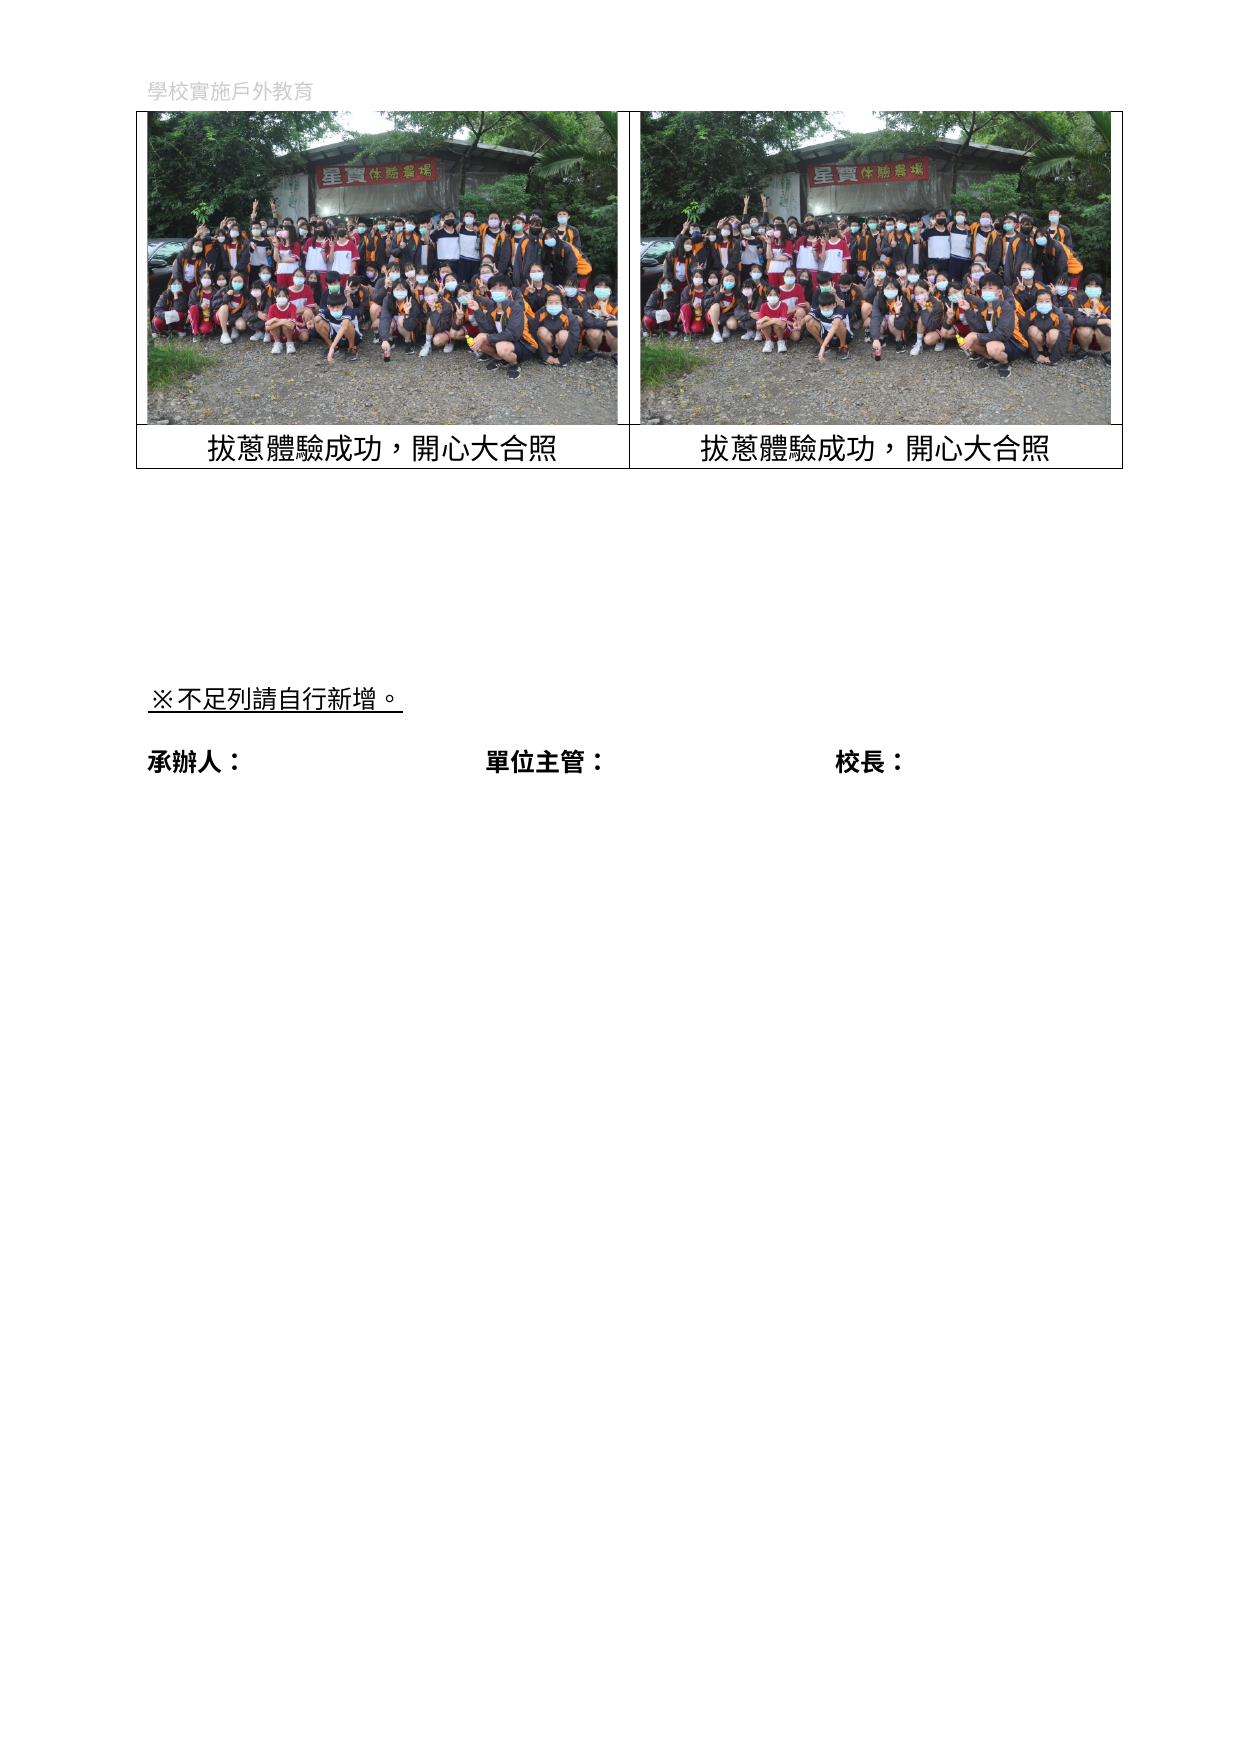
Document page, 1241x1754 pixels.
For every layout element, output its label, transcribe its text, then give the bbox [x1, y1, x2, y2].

table_cell [630, 112, 640, 424]
table_cell [618, 112, 629, 424]
table_cell [137, 112, 147, 424]
text ※不足列請自行新增。 [148, 656, 1092, 719]
table_cell [1111, 112, 1122, 424]
table_cell 拔蔥體驗成功，開心大合照 [137, 425, 629, 468]
table_cell 拔蔥體驗成功，開心大合照 [630, 425, 1122, 468]
text 承辦人： 單位主管： 校長： [148, 719, 1092, 781]
